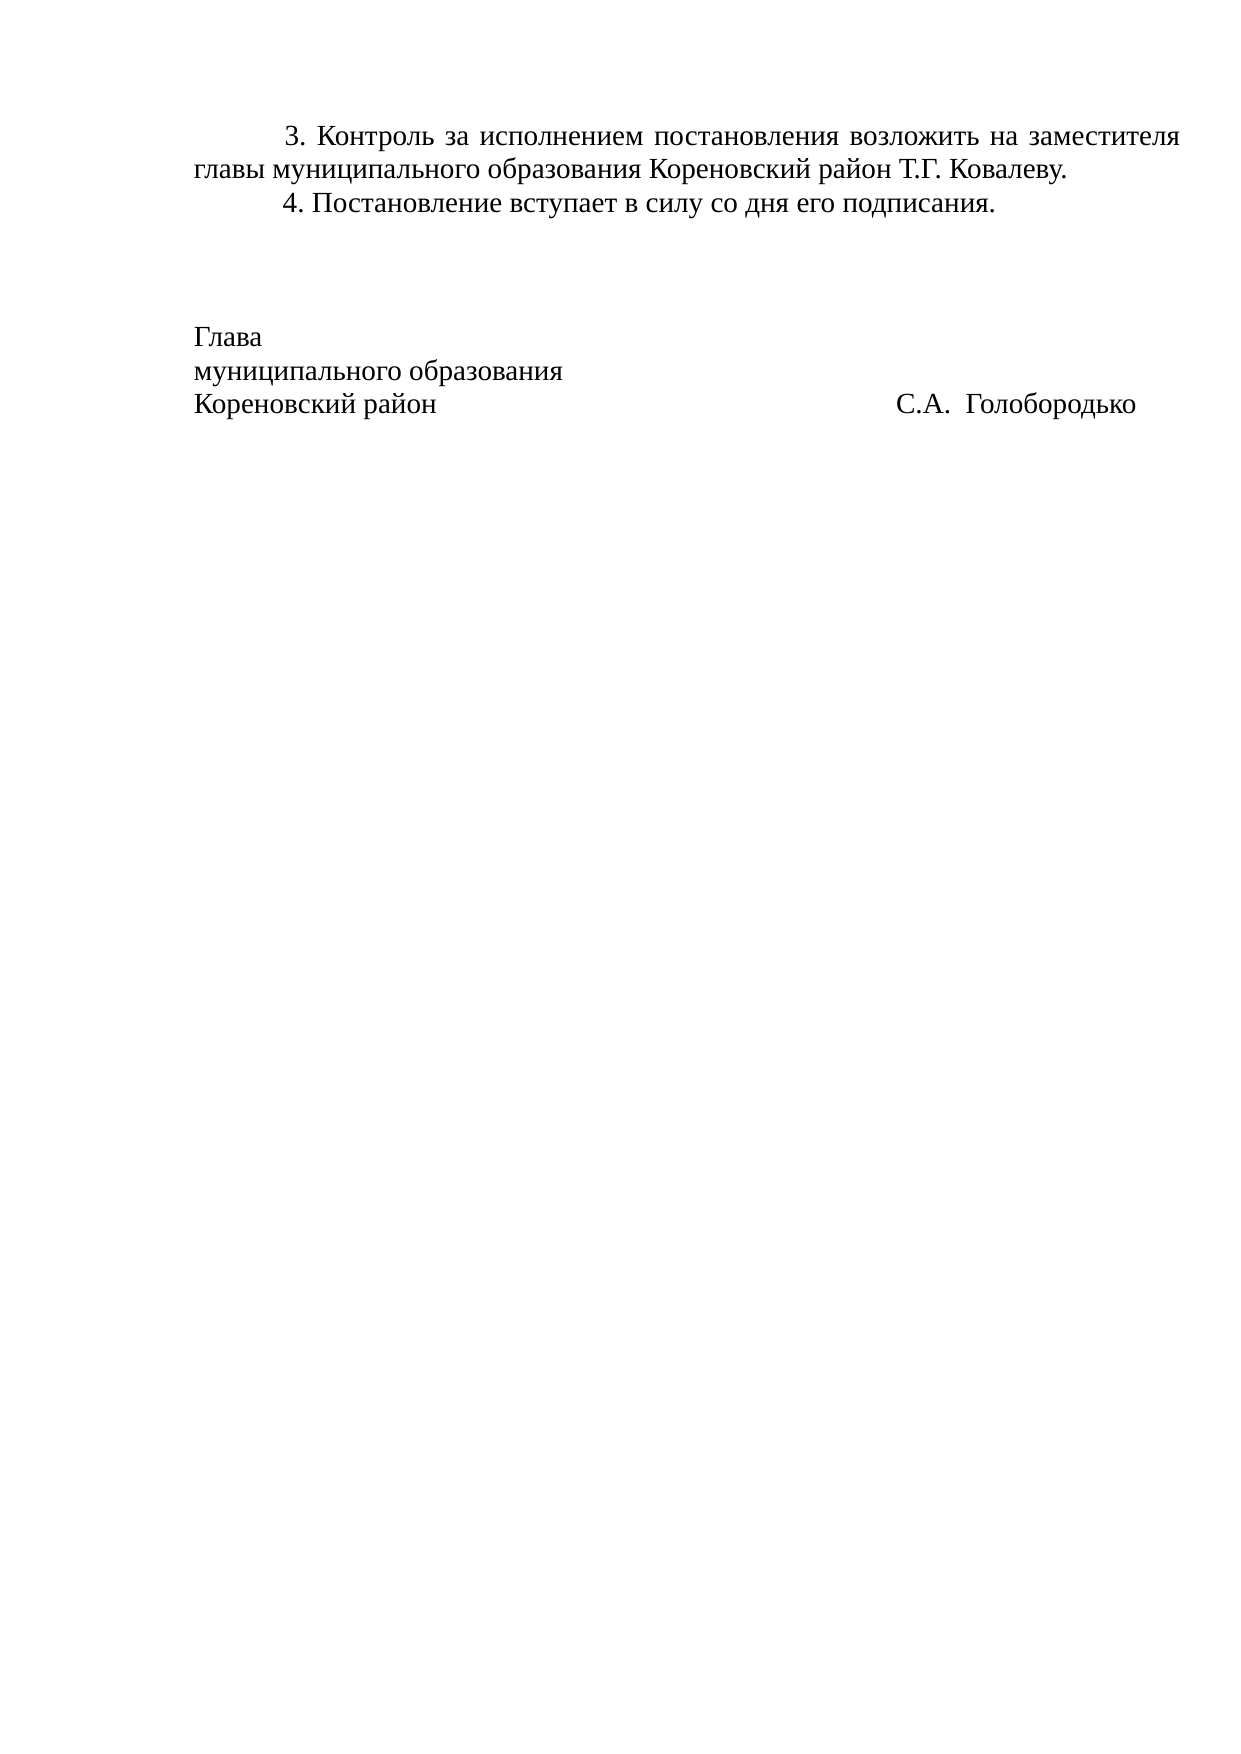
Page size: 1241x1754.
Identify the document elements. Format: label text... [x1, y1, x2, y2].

text муниципального образования [194, 353, 1181, 386]
text 4. Постановление вступает в силу со дня его подписания. [194, 185, 1181, 219]
text Глава [194, 319, 1217, 353]
text 3. Контроль за исполнением постановления возложить на заместителя главы муниципального образования Кореновский район Т.Г. Ковалеву. [194, 118, 1181, 185]
text Кореновский район С.А. Голобородько [194, 386, 1181, 420]
